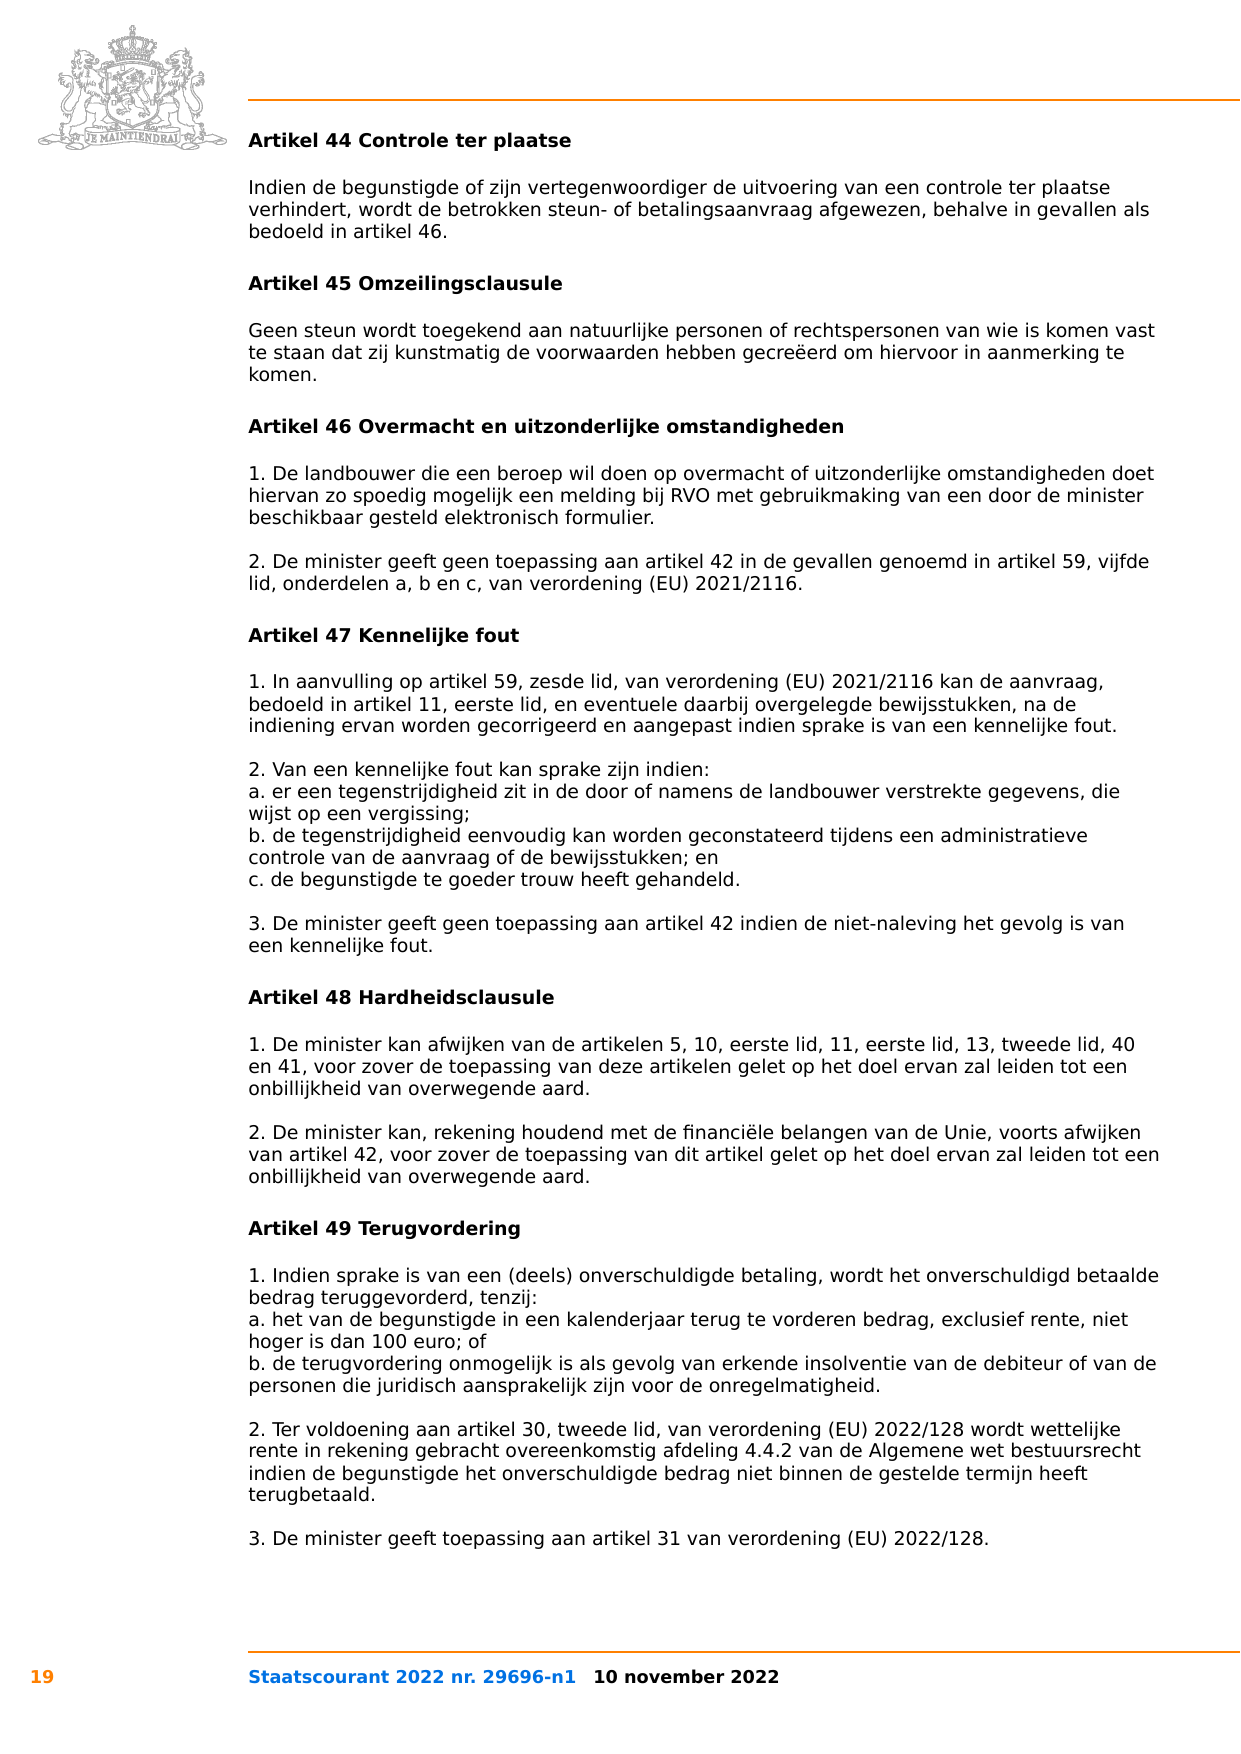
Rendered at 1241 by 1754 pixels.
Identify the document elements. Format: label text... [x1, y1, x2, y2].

text 2. De minister geeft geen toepassing aan artikel 42 in de gevallen genoemd in artikel 59, vijfde lid, onderdelen a, b en c, van verordening (EU) 2021/2116. [248, 551, 1163, 594]
text 1. In aanvulling op artikel 59, zesde lid, van verordening (EU) 2021/2116 kan de aanvraag, bedoeld in artikel 11, eerste lid, en eventuele daarbij overgelegde bewijsstukken, na de indiening ervan worden gecorrigeerd en aangepast indien sprake is van een kennelijke fout. [248, 671, 1163, 737]
text 3. De minister geeft toepassing aan artikel 31 van verordening (EU) 2022/128. [248, 1528, 1163, 1550]
text a. er een tegenstrijdigheid zit in de door of namens de landbouwer verstrekte gegevens, die wijst op een vergissing; [248, 781, 1163, 825]
picture [38, 25, 227, 150]
text c. de begunstigde te goeder trouw heeft gehandeld. [248, 869, 1163, 891]
text 1. De landbouwer die een beroep wil doen op overmacht of uitzonderlijke omstandigheden doet hiervan zo spoedig mogelijk een melding bij RVO met gebruikmaking van een door de minister beschikbaar gesteld elektronisch formulier. [248, 463, 1163, 529]
subtitle Artikel 46 Overmacht en uitzonderlijke omstandigheden [248, 416, 1163, 438]
text 1. De minister kan afwijken van de artikelen 5, 10, eerste lid, 11, eerste lid, 13, tweede lid, 40 en 41, voor zover de toepassing van deze artikelen gelet op het doel ervan zal leiden tot een onbillijkheid van overwegende aard. [248, 1034, 1163, 1100]
text 2. Ter voldoening aan artikel 30, tweede lid, van verordening (EU) 2022/128 wordt wettelijke rente in rekening gebracht overeenkomstig afdeling 4.4.2 van de Algemene wet bestuursrecht indien de begunstigde het onverschuldigde bedrag niet binnen de gestelde termijn heeft terugbetaald. [248, 1418, 1163, 1506]
text Indien de begunstigde of zijn vertegenwoordiger de uitvoering van een controle ter plaatse verhindert, wordt de betrokken steun- of betalingsaanvraag afgewezen, behalve in gevallen als bedoeld in artikel 46. [248, 177, 1163, 243]
text a. het van de begunstigde in een kalenderjaar terug te vorderen bedrag, exclusief rente, niet hoger is dan 100 euro; of [248, 1309, 1163, 1353]
text b. de terugvordering onmogelijk is als gevolg van erkende insolventie van de debiteur of van de personen die juridisch aansprakelijk zijn voor de onregelmatigheid. [248, 1353, 1163, 1397]
text Geen steun wordt toegekend aan natuurlijke personen of rechtspersonen van wie is komen vast te staan dat zij kunstmatig de voorwaarden hebben gecreëerd om hiervoor in aanmerking te komen. [248, 320, 1163, 386]
subtitle Artikel 45 Omzeilingsclausule [248, 273, 1163, 295]
subtitle Artikel 48 Hardheidsclausule [248, 987, 1163, 1009]
text 3. De minister geeft geen toepassing aan artikel 42 indien de niet-naleving het gevolg is van een kennelijke fout. [248, 913, 1163, 957]
text 2. De minister kan, rekening houdend met de financiële belangen van de Unie, voorts afwijken van artikel 42, voor zover de toepassing van dit artikel gelet op het doel ervan zal leiden tot een onbillijkheid van overwegende aard. [248, 1122, 1163, 1188]
subtitle Artikel 47 Kennelijke fout [248, 624, 1163, 646]
text 2. Van een kennelijke fout kan sprake zijn indien: [248, 759, 1163, 781]
text b. de tegenstrijdigheid eenvoudig kan worden geconstateerd tijdens een administratieve controle van de aanvraag of de bewijsstukken; en [248, 825, 1163, 869]
text 1. Indien sprake is van een (deels) onverschuldigde betaling, wordt het onverschuldigd betaalde bedrag teruggevorderd, tenzij: [248, 1265, 1163, 1309]
subtitle Artikel 44 Controle ter plaatse [248, 130, 1163, 152]
subtitle Artikel 49 Terugvordering [248, 1218, 1163, 1240]
